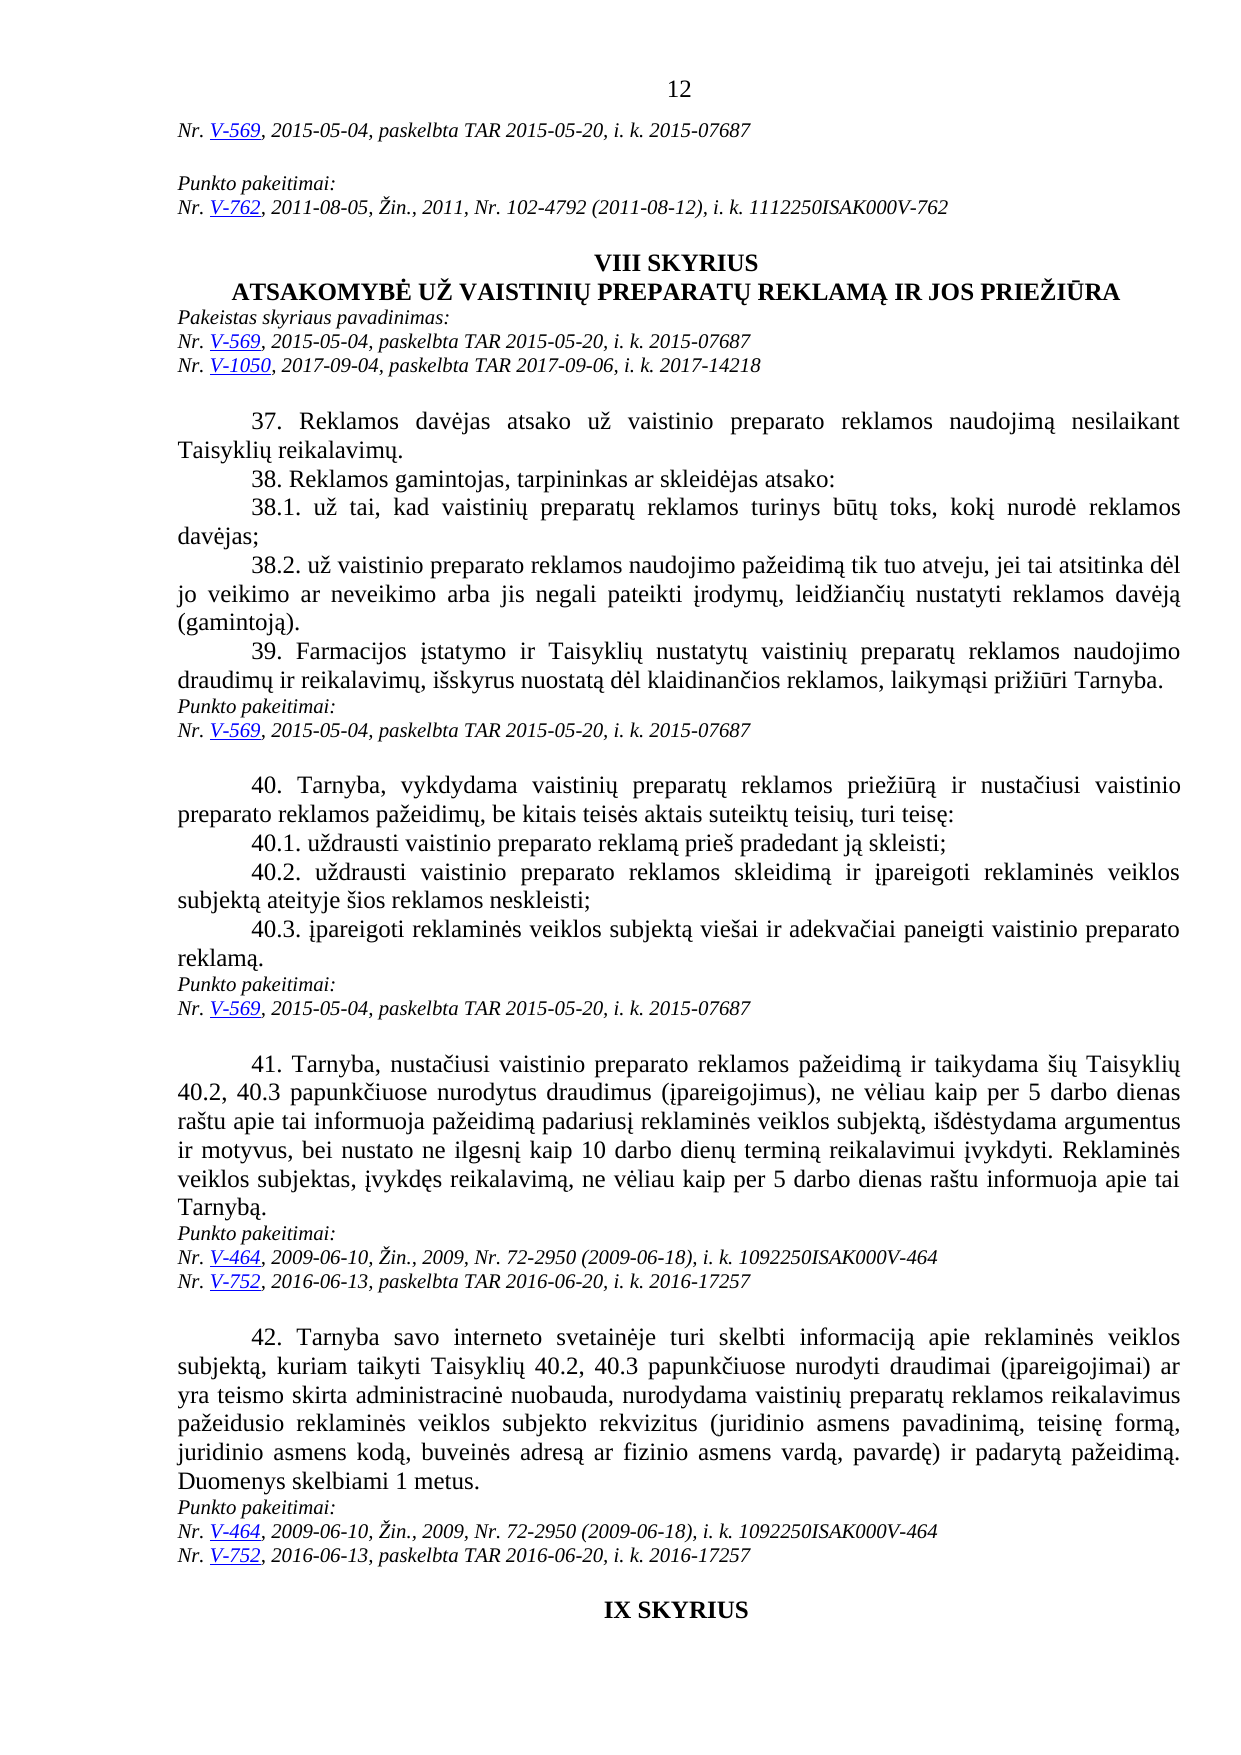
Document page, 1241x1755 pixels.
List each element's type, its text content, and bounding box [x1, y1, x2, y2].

text Nr. V-569, 2015-05-04, paskelbta TAR 2015-05-20, i. k. 2015-07687 [177, 996, 1181, 1020]
text Nr. V-464, 2009-06-10, Žin., 2009, Nr. 72-2950 (2009-06-18), i. k. 1092250ISAK000V-464 [177, 1245, 1181, 1269]
text Punkto pakeitimai: [177, 1221, 1181, 1245]
text 42. Tarnyba savo interneto svetainėje turi skelbti informaciją apie reklaminės veiklos subjektą, kuriam taikyti Taisyklių 40.2, 40.3 papunkčiuose nurodyti draudimai (įpareigojimai) ar yra teismo skirta administracinė nuobauda, nurodydama vaistinių preparatų reklamos reikalavimus pažeidusio reklaminės veiklos subjekto rekvizitus (juridinio asmens pavadinimą, teisinę formą, juridinio asmens kodą, buveinės adresą ar fizinio asmens vardą, pavardę) ir padarytą pažeidimą. Duomenys skelbiami 1 metus. [177, 1322, 1181, 1495]
text 38.2. už vaistinio preparato reklamos naudojimo pažeidimą tik tuo atveju, jei tai atsitinka dėl jo veikimo ar neveikimo arba jis negali pateikti įrodymų, leidžiančių nustatyti reklamos davėją (gamintoją). [177, 550, 1181, 636]
text 41. Tarnyba, nustačiusi vaistinio preparato reklamos pažeidimą ir taikydama šių Taisyklių 40.2, 40.3 papunkčiuose nurodytus draudimus (įpareigojimus), ne vėliau kaip per 5 darbo dienas raštu apie tai informuoja pažeidimą padariusį reklaminės veiklos subjektą, išdėstydama argumentus ir motyvus, bei nustato ne ilgesnį kaip 10 darbo dienų terminą reikalavimui įvykdyti. Reklaminės veiklos subjektas, įvykdęs reikalavimą, ne vėliau kaip per 5 darbo dienas raštu informuoja apie tai Tarnybą. [177, 1049, 1181, 1221]
text Punkto pakeitimai: [177, 171, 1181, 195]
text Punkto pakeitimai: [177, 694, 1181, 718]
text Nr. V-1050, 2017-09-04, paskelbta TAR 2017-09-06, i. k. 2017-14218 [177, 353, 1181, 377]
text 37. Reklamos davėjas atsako už vaistinio preparato reklamos naudojimą nesilaikant Taisyklių reikalavimų. [177, 406, 1181, 464]
text Punkto pakeitimai: [177, 972, 1181, 996]
text Nr. V-569, 2015-05-04, paskelbta TAR 2015-05-20, i. k. 2015-07687 [177, 718, 1181, 742]
text 38. Reklamos gamintojas, tarpininkas ar skleidėjas atsako: [177, 464, 1181, 492]
text 39. Farmacijos įstatymo ir Taisyklių nustatytų vaistinių preparatų reklamos naudojimo draudimų ir reikalavimų, išskyrus nuostatą dėl klaidinančios reklamos, laikymąsi prižiūri Tarnyba. [177, 636, 1181, 694]
text Nr. V-464, 2009-06-10, Žin., 2009, Nr. 72-2950 (2009-06-18), i. k. 1092250ISAK000V-464 [177, 1519, 1181, 1543]
text VIII SKYRIUS ATSAKOMYBĖ UŽ VAISTINIŲ PREPARATŲ REKLAMĄ IR JOS PRIEŽIŪRA [177, 248, 1181, 305]
text Nr. V-762, 2011-08-05, Žin., 2011, Nr. 102-4792 (2011-08-12), i. k. 1112250ISAK000V-762 [177, 195, 1181, 219]
text Nr. V-569, 2015-05-04, paskelbta TAR 2015-05-20, i. k. 2015-07687 [177, 118, 1181, 142]
text Nr. V-569, 2015-05-04, paskelbta TAR 2015-05-20, i. k. 2015-07687 [177, 329, 1181, 353]
text Nr. V-752, 2016-06-13, paskelbta TAR 2016-06-20, i. k. 2016-17257 [177, 1543, 1181, 1567]
text IX SKYRIUS [177, 1596, 1181, 1624]
text Punkto pakeitimai: [177, 1495, 1181, 1519]
text Nr. V-752, 2016-06-13, paskelbta TAR 2016-06-20, i. k. 2016-17257 [177, 1269, 1181, 1293]
text 40.2. uždrausti vaistinio preparato reklamos skleidimą ir įpareigoti reklaminės veiklos subjektą ateityje šios reklamos neskleisti; [177, 857, 1181, 914]
text 40.1. uždrausti vaistinio preparato reklamą prieš pradedant ją skleisti; [177, 828, 1181, 857]
text 38.1. už tai, kad vaistinių preparatų reklamos turinys būtų toks, kokį nurodė reklamos davėjas; [177, 492, 1181, 550]
text 40.3. įpareigoti reklaminės veiklos subjektą viešai ir adekvačiai paneigti vaistinio preparato reklamą. [177, 914, 1181, 972]
text Pakeistas skyriaus pavadinimas: [177, 305, 1181, 329]
text 40. Tarnyba, vykdydama vaistinių preparatų reklamos priežiūrą ir nustačiusi vaistinio preparato reklamos pažeidimų, be kitais teisės aktais suteiktų teisių, turi teisę: [177, 771, 1181, 828]
